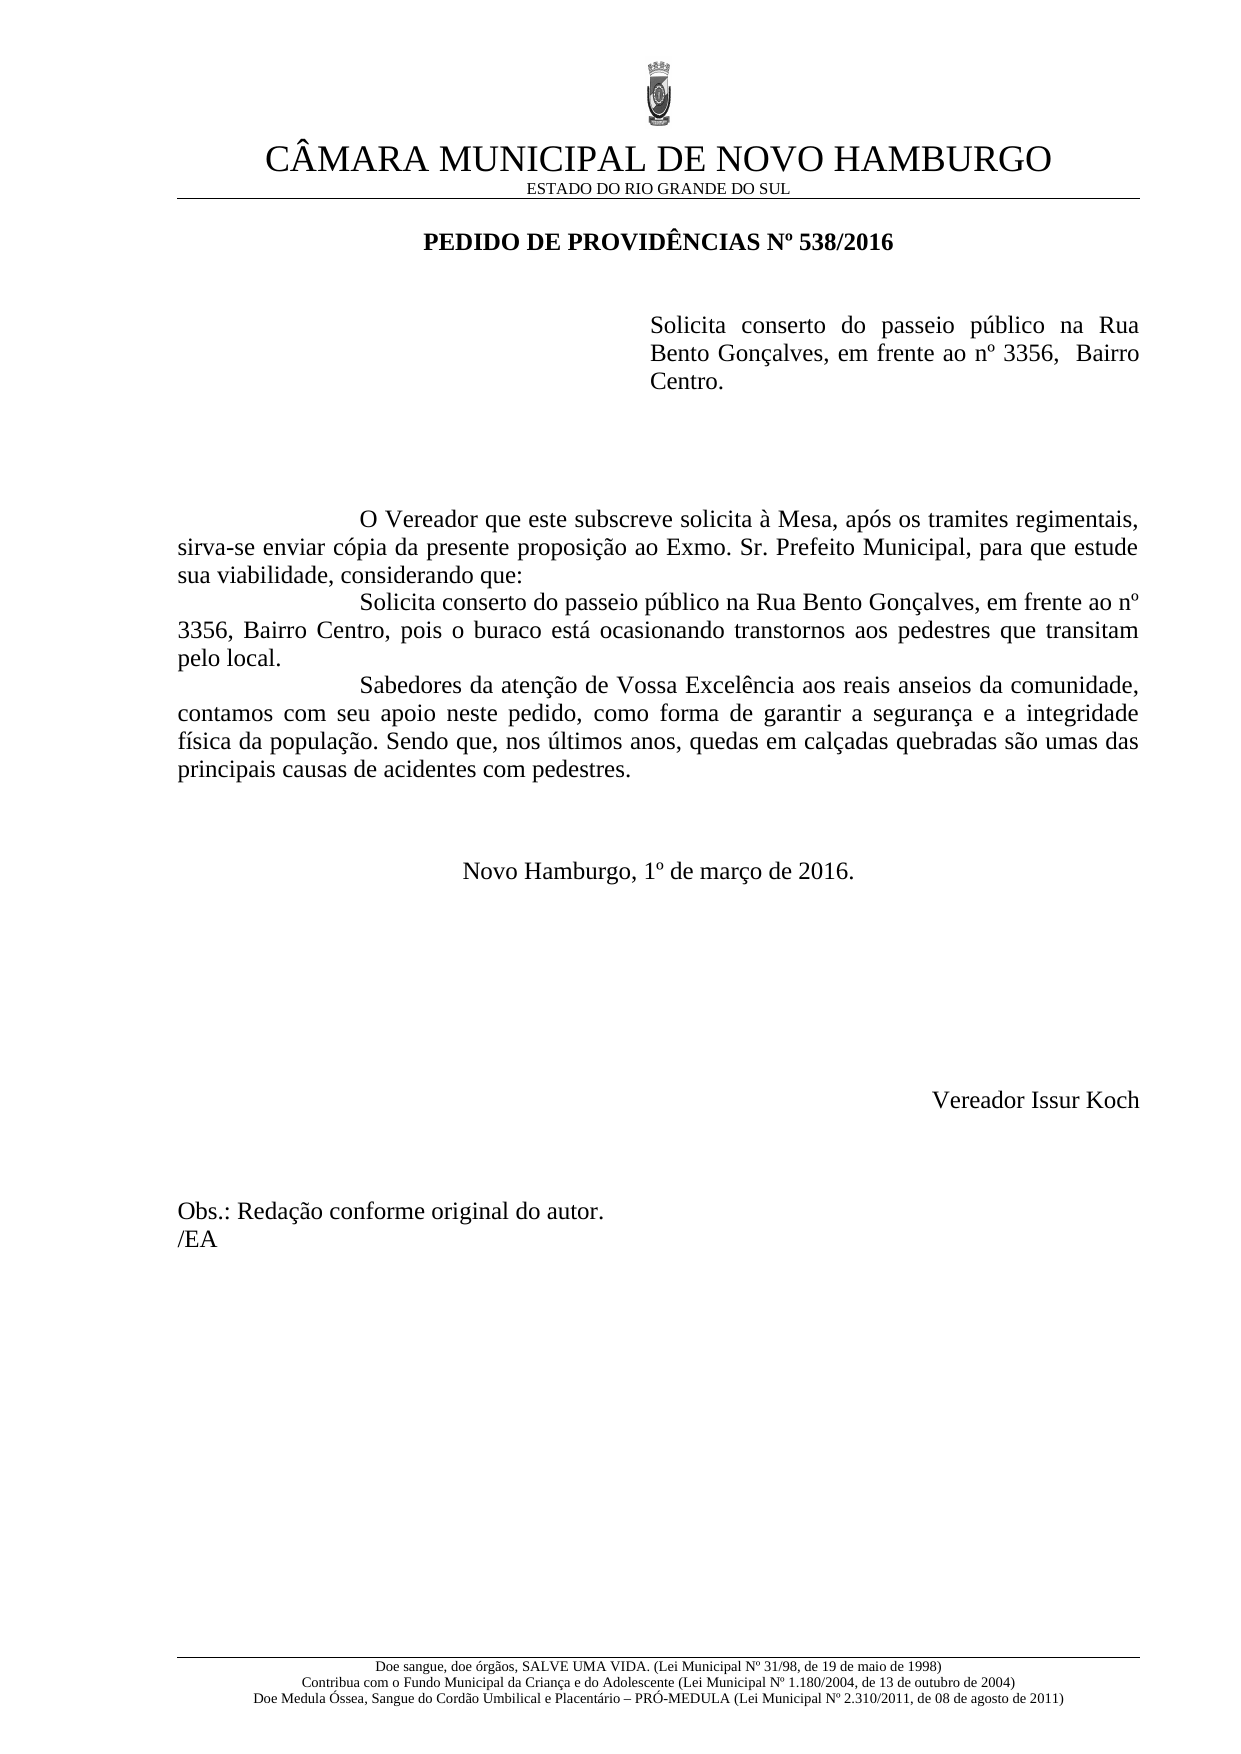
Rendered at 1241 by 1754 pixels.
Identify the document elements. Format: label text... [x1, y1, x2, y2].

text /EA [177, 1225, 1140, 1252]
text O Vereador que este subscreve solicita à Mesa, após os tramites regimentais, sirva-se enviar cópia da presente proposição ao Exmo. Sr. Prefeito Municipal, para que estude sua viabilidade, considerando que: [177, 505, 1140, 588]
text Obs.: Redação conforme original do autor. [177, 1197, 1140, 1225]
text PEDIDO DE PROVIDÊNCIAS Nº 538/2016 [177, 228, 1140, 256]
text Solicita conserto do passeio público na Rua Bento Gonçalves, em frente ao nº 3356, Bairro Centro. [650, 311, 1140, 394]
text Vereador Issur Koch [177, 1086, 1140, 1114]
text Novo Hamburgo, 1º de março de 2016. [177, 857, 1140, 885]
text Solicita conserto do passeio público na Rua Bento Gonçalves, em frente ao nº 3356, Bairro Centro, pois o buraco está ocasionando transtornos aos pedestres que transitam pelo local. [177, 588, 1140, 672]
text Sabedores da atenção de Vossa Excelência aos reais anseios da comunidade, contamos com seu apoio neste pedido, como forma de garantir a segurança e a integridade física da população. Sendo que, nos últimos anos, quedas em calçadas quebradas são umas das principais causas de acidentes com pedestres. [177, 672, 1140, 782]
